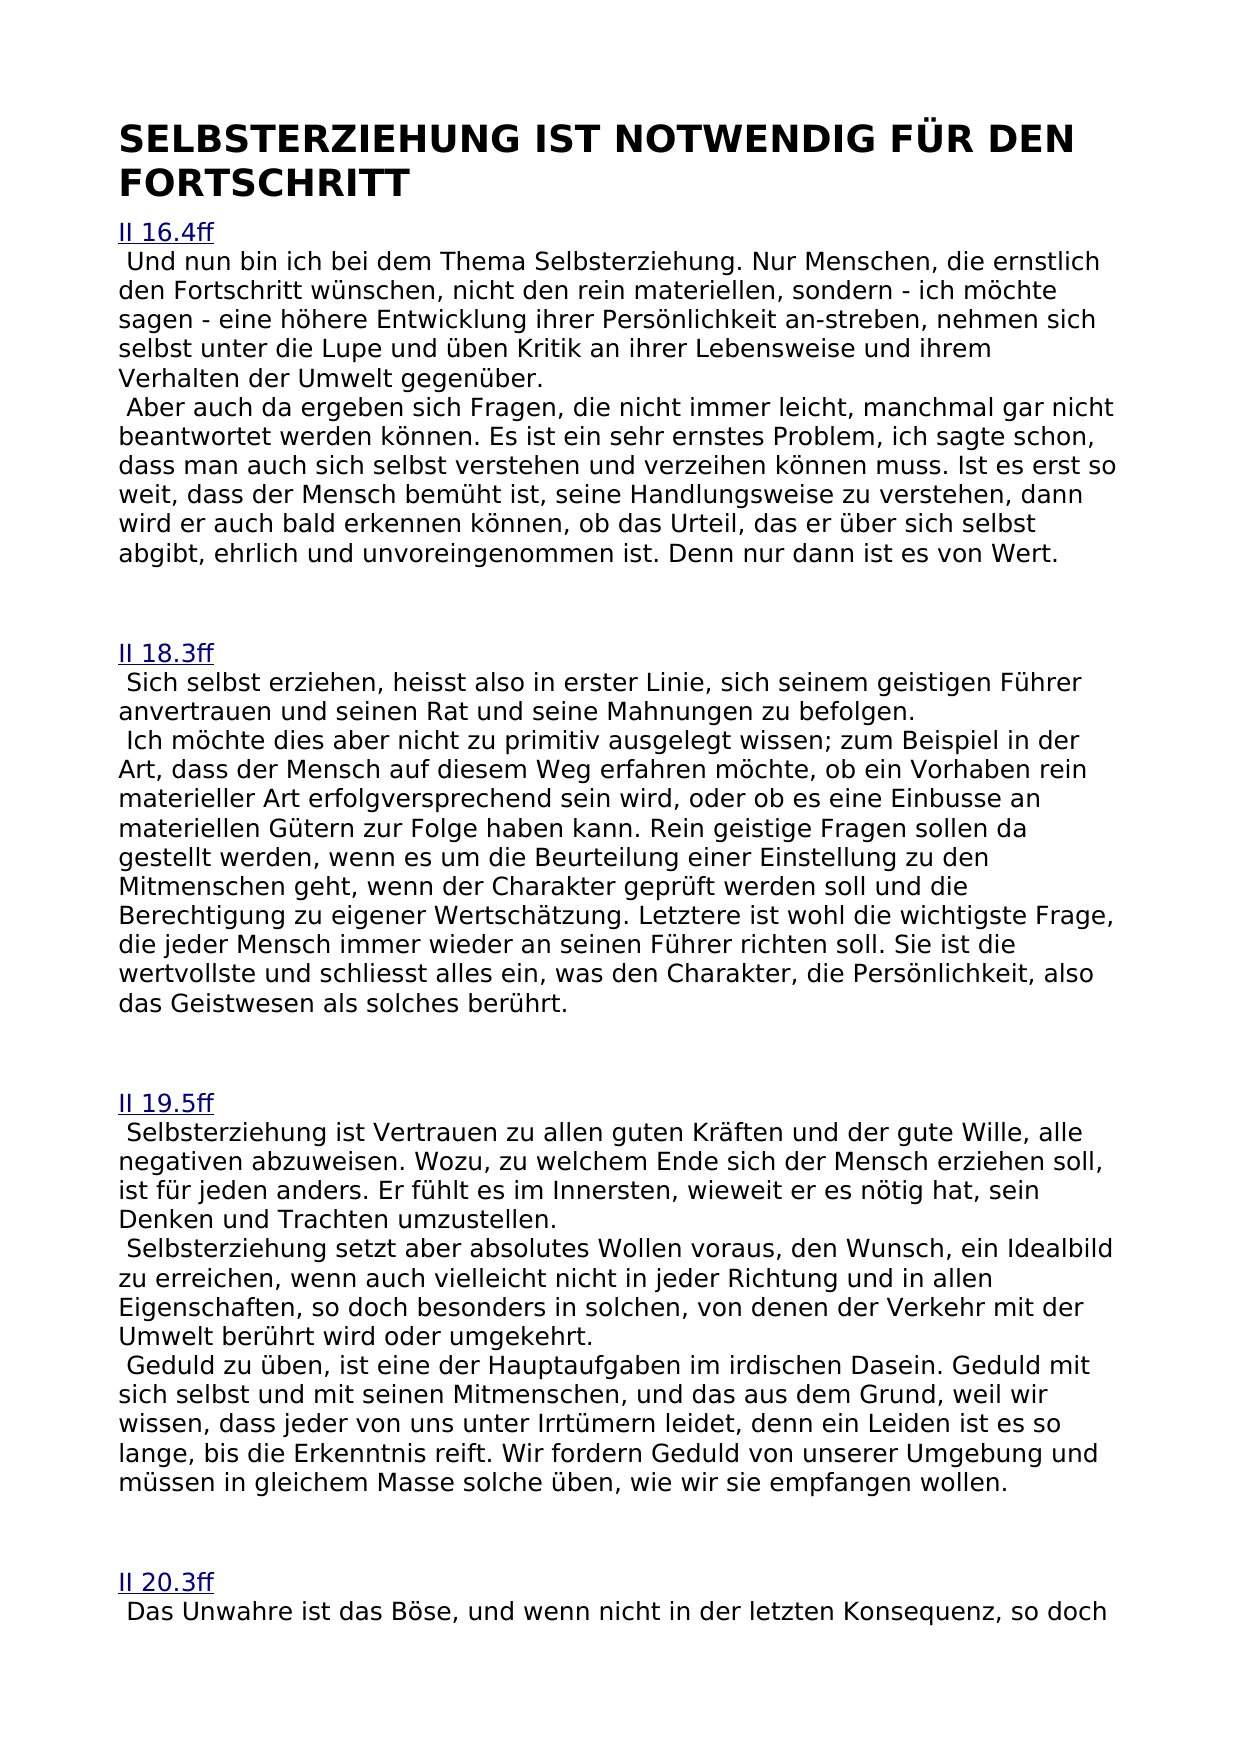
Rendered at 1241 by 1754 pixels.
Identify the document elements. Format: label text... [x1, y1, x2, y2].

text II 16.4ff Und nun bin ich bei dem Thema Selbsterziehung. Nur Menschen, die ernstlich den Fortschritt wünschen, nicht den rein materiellen, sondern - ich möchte sagen - eine höhere Entwicklung ihrer Persönlichkeit an-streben, nehmen sich selbst unter die Lupe und üben Kritik an ihrer Lebensweise und ihrem Verhalten der Umwelt gegenüber. Aber auch da ergeben sich Fragen, die nicht immer leicht, manchmal gar nicht beantwortet werden können. Es ist ein sehr ernstes Problem, ich sagte schon, dass man auch sich selbst verstehen und verzeihen können muss. Ist es erst so weit, dass der Mensch bemüht ist, seine Handlungsweise zu verstehen, dann wird er auch bald erkennen können, ob das Urteil, das er über sich selbst abgibt, ehrlich und unvoreingenommen ist. Denn nur dann ist es von Wert. [118, 218, 1122, 626]
text II 19.5ff Selbsterziehung ist Vertrauen zu allen guten Kräften und der gute Wille, alle negativen abzuweisen. Wozu, zu welchem Ende sich der Mensch erziehen soll, ist für jeden anders. Er fühlt es im Innersten, wieweit er es nötig hat, sein Denken und Trachten umzustellen. Selbsterziehung setzt aber absolutes Wollen voraus, den Wunsch, ein Idealbild zu erreichen, wenn auch vielleicht nicht in jeder Richtung und in allen Eigenschaften, so doch besonders in solchen, von denen der Verkehr mit der Umwelt berührt wird oder umgekehrt. Geduld zu üben, ist eine der Hauptaufgaben im irdischen Dasein. Geduld mit sich selbst und mit seinen Mitmenschen, und das aus dem Grund, weil wir wissen, dass jeder von uns unter Irrtümern leidet, denn ein Leiden ist es so lange, bis die Erkenntnis reift. Wir fordern Geduld von unserer Umgebung und müssen in gleichem Masse solche üben, wie wir sie empfangen wollen. [118, 1089, 1122, 1555]
subtitle SELBSTERZIEHUNG IST NOTWENDIG FÜR DEN FORTSCHRITT [118, 118, 1122, 205]
text II 18.3ff Sich selbst erziehen, heisst also in erster Linie, sich seinem geistigen Führer anvertrauen und seinen Rat und seine Mahnungen zu befolgen. Ich möchte dies aber nicht zu primitiv ausgelegt wissen; zum Beispiel in der Art, dass der Mensch auf diesem Weg erfahren möchte, ob ein Vorhaben rein materieller Art erfolgversprechend sein wird, oder ob es eine Einbusse an materiellen Gütern zur Folge haben kann. Rein geistige Fragen sollen da gestellt werden, wenn es um die Beurteilung einer Einstellung zu den Mitmenschen geht, wenn der Charakter geprüft werden soll und die Berechtigung zu eigener Wertschätzung. Letztere ist wohl die wichtigste Frage, die jeder Mensch immer wieder an seinen Führer richten soll. Sie ist die wertvollste und schliesst alles ein, was den Charakter, die Persönlichkeit, also das Geistwesen als solches berührt. [118, 639, 1122, 1076]
text II 20.3ff Das Unwahre ist das Böse, und wenn nicht in der letzten Konsequenz, so doch [118, 1568, 1122, 1626]
